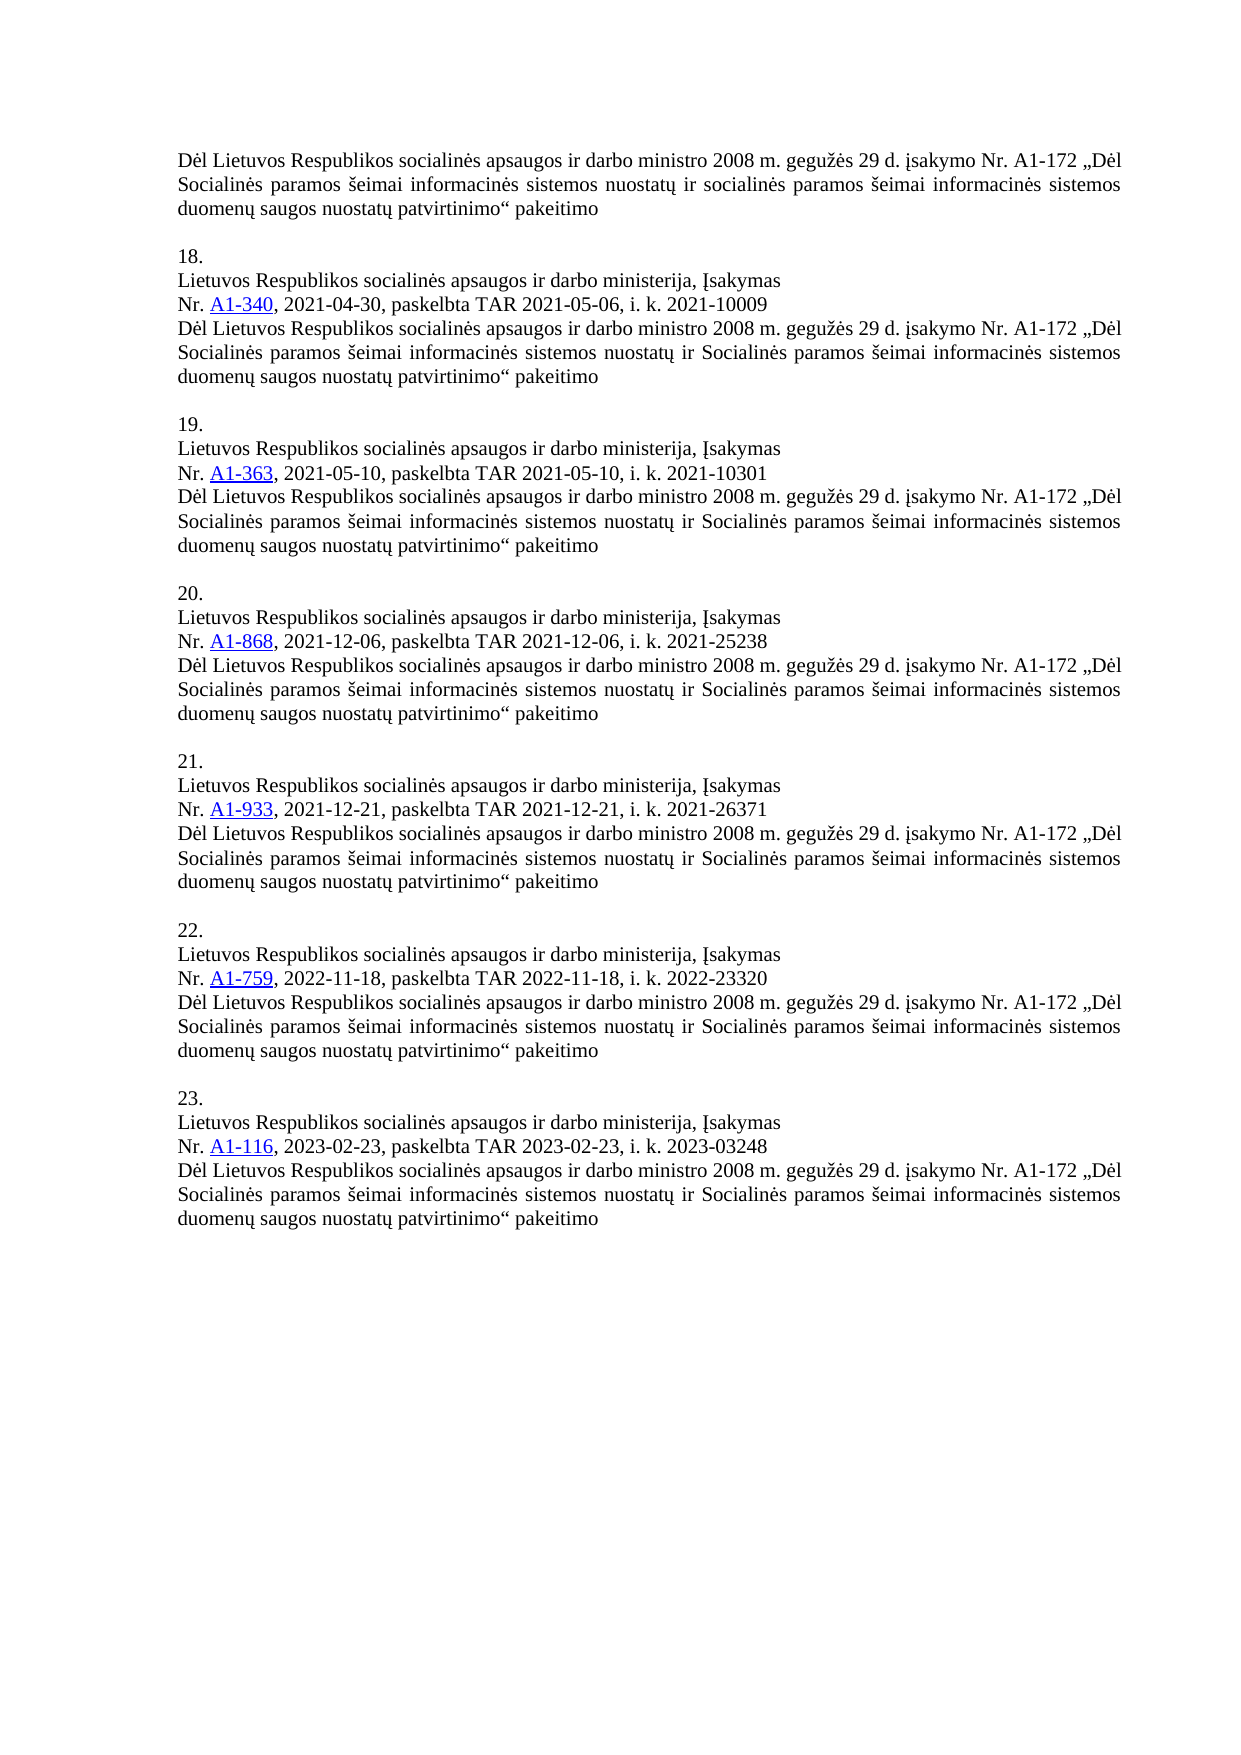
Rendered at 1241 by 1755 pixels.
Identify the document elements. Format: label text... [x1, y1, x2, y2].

text Nr. A1-363, 2021-05-10, paskelbta TAR 2021-05-10, i. k. 2021-10301 [177, 460, 1122, 484]
text Nr. A1-933, 2021-12-21, paskelbta TAR 2021-12-21, i. k. 2021-26371 [177, 797, 1122, 821]
text Dėl Lietuvos Respublikos socialinės apsaugos ir darbo ministro 2008 m. gegužės 29 d. įsakymo Nr. A1-172 „Dėl Socialinės paramos šeimai informacinės sistemos nuostatų ir Socialinės paramos šeimai informacinės sistemos duomenų saugos nuostatų patvirtinimo“ pakeitimo [177, 316, 1122, 388]
text Lietuvos Respublikos socialinės apsaugos ir darbo ministerija, Įsakymas [177, 605, 1122, 629]
text Dėl Lietuvos Respublikos socialinės apsaugos ir darbo ministro 2008 m. gegužės 29 d. įsakymo Nr. A1-172 „Dėl Socialinės paramos šeimai informacinės sistemos nuostatų ir socialinės paramos šeimai informacinės sistemos duomenų saugos nuostatų patvirtinimo“ pakeitimo [177, 148, 1122, 220]
text Lietuvos Respublikos socialinės apsaugos ir darbo ministerija, Įsakymas [177, 268, 1122, 292]
text Nr. A1-759, 2022-11-18, paskelbta TAR 2022-11-18, i. k. 2022-23320 [177, 966, 1122, 990]
text Nr. A1-340, 2021-04-30, paskelbta TAR 2021-05-06, i. k. 2021-10009 [177, 292, 1122, 316]
text Dėl Lietuvos Respublikos socialinės apsaugos ir darbo ministro 2008 m. gegužės 29 d. įsakymo Nr. A1-172 „Dėl Socialinės paramos šeimai informacinės sistemos nuostatų ir Socialinės paramos šeimai informacinės sistemos duomenų saugos nuostatų patvirtinimo“ pakeitimo [177, 821, 1122, 893]
text 20. [177, 581, 1122, 605]
text Dėl Lietuvos Respublikos socialinės apsaugos ir darbo ministro 2008 m. gegužės 29 d. įsakymo Nr. A1-172 „Dėl Socialinės paramos šeimai informacinės sistemos nuostatų ir Socialinės paramos šeimai informacinės sistemos duomenų saugos nuostatų patvirtinimo“ pakeitimo [177, 1158, 1122, 1230]
text 18. [177, 244, 1122, 268]
text Dėl Lietuvos Respublikos socialinės apsaugos ir darbo ministro 2008 m. gegužės 29 d. įsakymo Nr. A1-172 „Dėl Socialinės paramos šeimai informacinės sistemos nuostatų ir Socialinės paramos šeimai informacinės sistemos duomenų saugos nuostatų patvirtinimo“ pakeitimo [177, 990, 1122, 1062]
text 22. [177, 918, 1122, 942]
text Lietuvos Respublikos socialinės apsaugos ir darbo ministerija, Įsakymas [177, 436, 1122, 460]
text Lietuvos Respublikos socialinės apsaugos ir darbo ministerija, Įsakymas [177, 773, 1122, 797]
text Nr. A1-116, 2023-02-23, paskelbta TAR 2023-02-23, i. k. 2023-03248 [177, 1134, 1122, 1158]
text 23. [177, 1086, 1122, 1110]
text 19. [177, 412, 1122, 436]
text Dėl Lietuvos Respublikos socialinės apsaugos ir darbo ministro 2008 m. gegužės 29 d. įsakymo Nr. A1-172 „Dėl Socialinės paramos šeimai informacinės sistemos nuostatų ir Socialinės paramos šeimai informacinės sistemos duomenų saugos nuostatų patvirtinimo“ pakeitimo [177, 484, 1122, 557]
text 21. [177, 749, 1122, 773]
text Nr. A1-868, 2021-12-06, paskelbta TAR 2021-12-06, i. k. 2021-25238 [177, 629, 1122, 653]
text Lietuvos Respublikos socialinės apsaugos ir darbo ministerija, Įsakymas [177, 942, 1122, 966]
text Lietuvos Respublikos socialinės apsaugos ir darbo ministerija, Įsakymas [177, 1110, 1122, 1134]
text Dėl Lietuvos Respublikos socialinės apsaugos ir darbo ministro 2008 m. gegužės 29 d. įsakymo Nr. A1-172 „Dėl Socialinės paramos šeimai informacinės sistemos nuostatų ir Socialinės paramos šeimai informacinės sistemos duomenų saugos nuostatų patvirtinimo“ pakeitimo [177, 653, 1122, 725]
